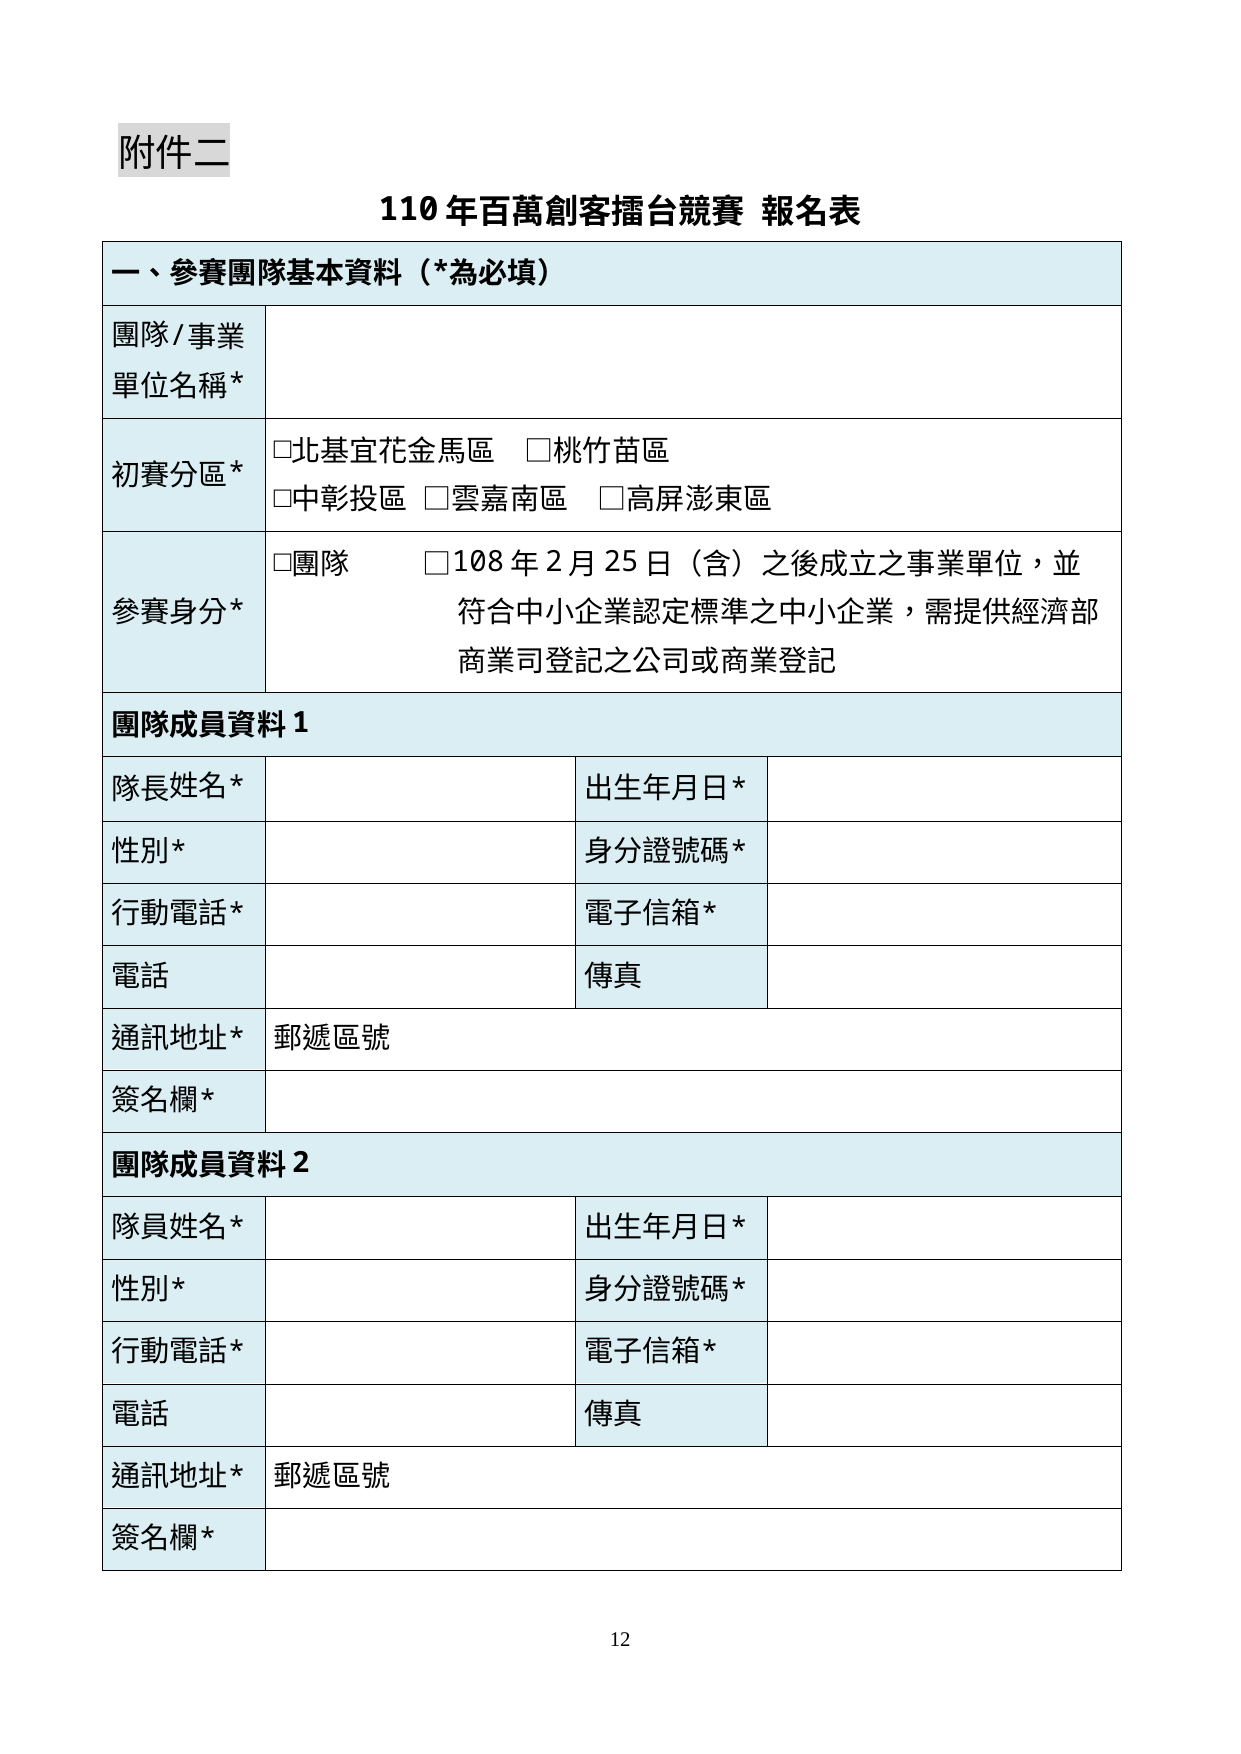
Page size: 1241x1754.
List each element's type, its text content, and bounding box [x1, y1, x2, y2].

table_cell 簽名欄* [103, 1071, 265, 1132]
table_cell 團隊成員資料2 [103, 1133, 1121, 1196]
table_cell [266, 757, 575, 821]
table_cell 出生年月日* [576, 1197, 767, 1259]
table_cell [266, 1260, 575, 1321]
table_cell [266, 884, 575, 945]
table_cell 電子信箱* [576, 884, 767, 945]
table_cell [266, 1509, 1121, 1570]
table_cell [768, 1385, 1121, 1446]
table_cell 郵遞區號 [266, 1447, 1121, 1507]
table_cell 傳真 [576, 946, 767, 1008]
table_cell 隊長姓名* [103, 757, 265, 821]
table_cell 身分證號碼* [576, 822, 767, 883]
subtitle 附件二 [118, 123, 1122, 177]
table_cell [768, 946, 1121, 1008]
table_cell 行動電話* [103, 884, 265, 945]
table_cell [768, 884, 1121, 945]
table_cell 行動電話* [103, 1322, 265, 1383]
table_cell 初賽分區* [103, 419, 265, 531]
table_cell [266, 1071, 1121, 1132]
table_cell [266, 306, 1121, 418]
table_cell 性別* [103, 1260, 265, 1321]
table_cell [768, 757, 1121, 821]
table_cell 通訊地址* [103, 1447, 265, 1507]
table_cell 傳真 [576, 1385, 767, 1446]
table_cell 身分證號碼* [576, 1260, 767, 1321]
table_cell [266, 1385, 575, 1446]
table_cell □團隊 □108年2月25日（含）之後成立之事業單位，並符合中小企業認定標準之中小企業，需提供經濟部商業司登記之公司或商業登記 [266, 532, 1121, 692]
table_cell 隊員姓名* [103, 1197, 265, 1259]
table_cell [266, 1197, 575, 1259]
table_header 一、參賽團隊基本資料（*為必填） [103, 242, 1121, 305]
table_cell [768, 822, 1121, 883]
table_cell 性別* [103, 822, 265, 883]
table_cell [768, 1197, 1121, 1259]
table_cell 簽名欄* [103, 1509, 265, 1570]
table_cell [768, 1260, 1121, 1321]
table_cell 電子信箱* [576, 1322, 767, 1383]
table_cell 通訊地址* [103, 1009, 265, 1069]
table_cell 電話 [103, 1385, 265, 1446]
table_cell 郵遞區號 [266, 1009, 1121, 1069]
table_cell 出生年月日* [576, 757, 767, 821]
table_cell [266, 946, 575, 1008]
table_cell [768, 1322, 1121, 1383]
table_cell 電話 [103, 946, 265, 1008]
table_cell □北基宜花金馬區 □桃竹苗區 □中彰投區 □雲嘉南區 □高屏澎東區 [266, 419, 1121, 531]
table_cell 參賽身分* [103, 532, 265, 692]
table_cell [266, 1322, 575, 1383]
subtitle 110年百萬創客擂台競賽 報名表 [118, 185, 1122, 233]
table_cell [266, 822, 575, 883]
table_cell 團隊成員資料1 [103, 693, 1121, 756]
table_cell 團隊/事業單位名稱* [103, 306, 265, 418]
